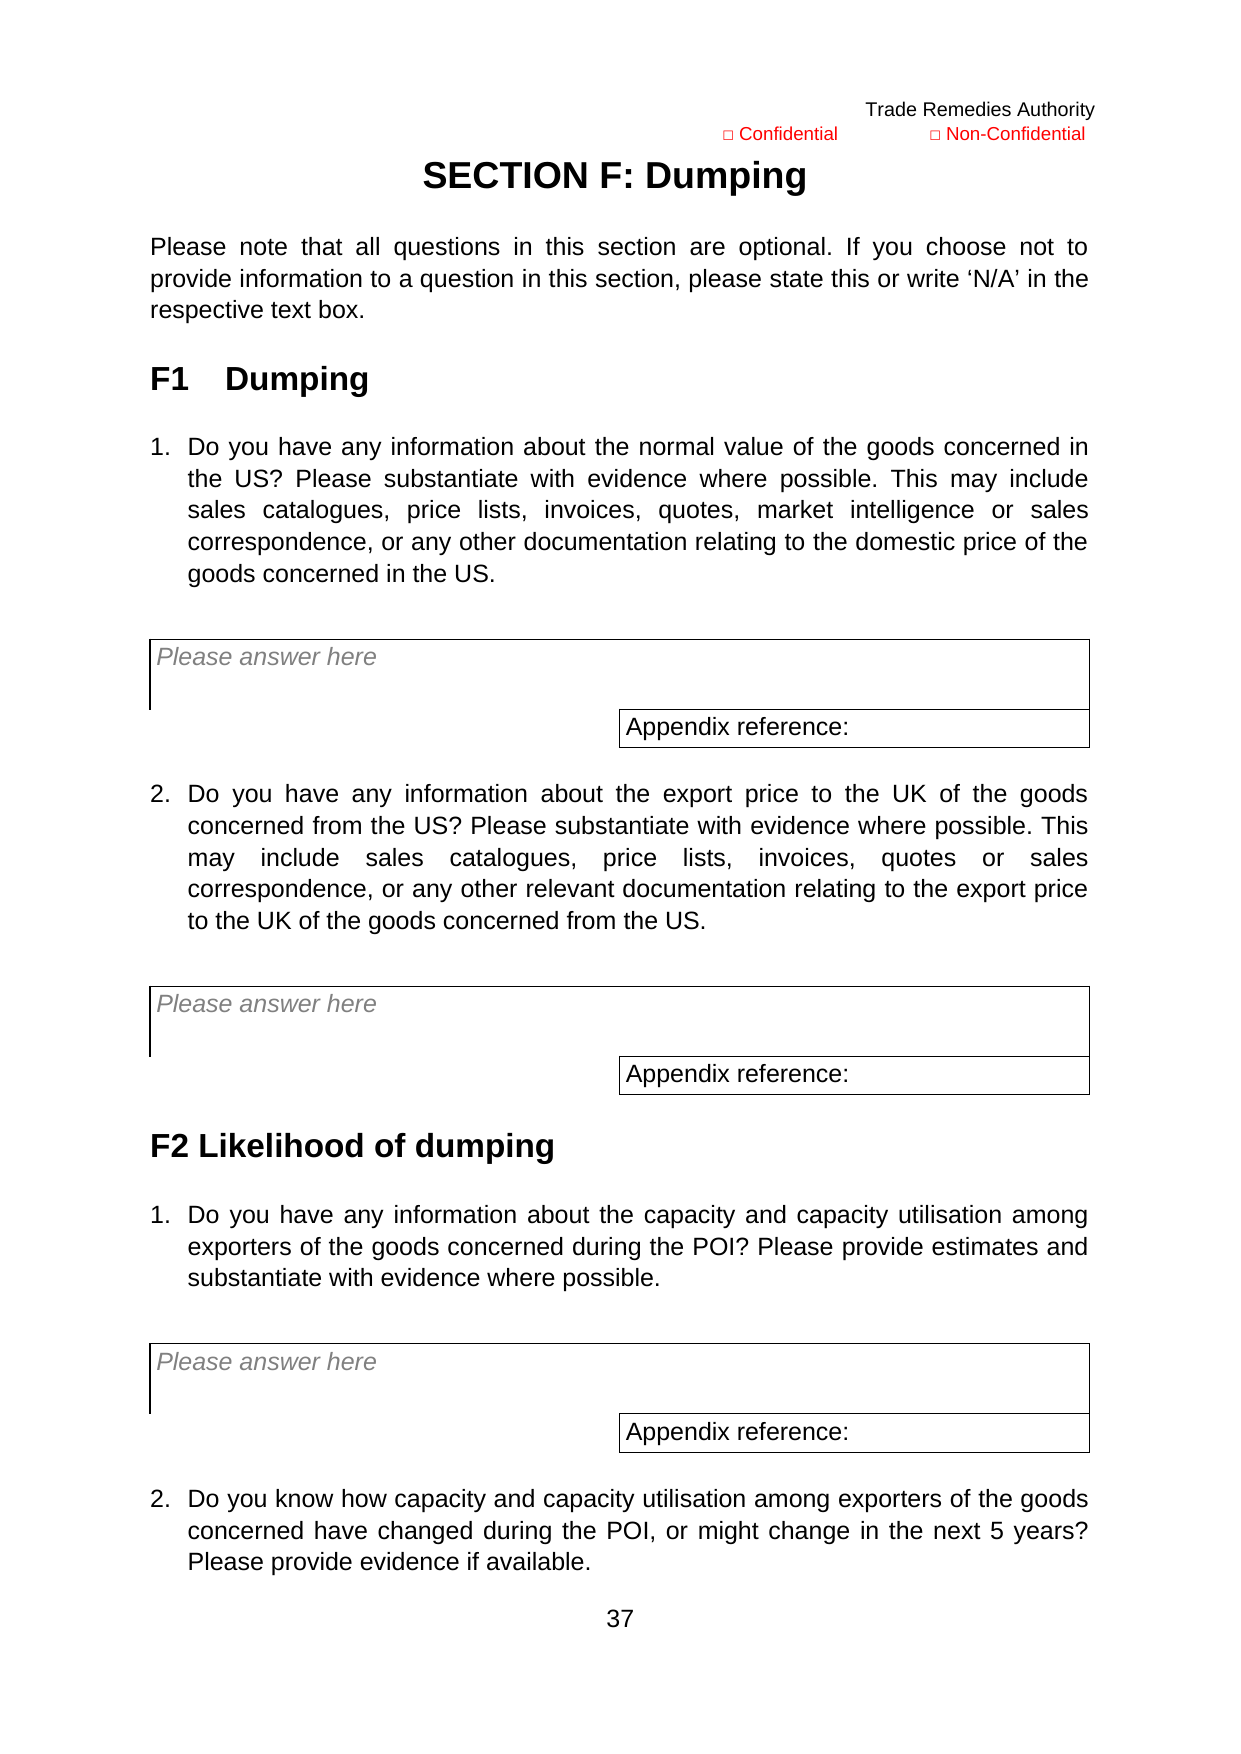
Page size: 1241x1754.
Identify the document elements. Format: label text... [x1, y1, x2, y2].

table_header Please answer here [151, 640, 1089, 708]
subtitle F2 Likelihood of dumping [150, 1127, 1090, 1165]
subtitle SECTION F: Dumping [150, 153, 1090, 197]
table_cell [150, 1414, 619, 1452]
list Do you know how capacity and capacity utilisation among exporters of the goods concerned have changed during the POI, or might change in the next 5 years? Please provide evidence if available. [150, 1484, 1090, 1576]
text Please note that all questions in this section are optional. If you choose not to provide information to a question in this section, please state this or write ‘N/A’ in the respective text box. [150, 232, 1090, 324]
list Do you have any information about the export price to the UK of the goods concerned from the US? Please substantiate with evidence where possible. This may include sales catalogues, price lists, invoices, quotes or sales correspondence, or any other relevant documentation relating to the export price to the UK of the goods concerned from the US. [150, 779, 1090, 934]
table_cell [150, 1057, 619, 1094]
table_cell [150, 710, 619, 747]
subtitle F1 Dumping [150, 359, 1090, 397]
table_cell Appendix reference: [620, 710, 1089, 747]
table_cell Appendix reference: [620, 1414, 1089, 1452]
table_header Please answer here [151, 987, 1089, 1056]
table_header Please answer here [151, 1344, 1089, 1413]
table_cell Appendix reference: [620, 1057, 1089, 1094]
list Do you have any information about the capacity and capacity utilisation among exporters of the goods concerned during the POI? Please provide estimates and substantiate with evidence where possible. [150, 1200, 1090, 1292]
list Do you have any information about the normal value of the goods concerned in the US? Please substantiate with evidence where possible. This may include sales catalogues, price lists, invoices, quotes, market intelligence or sales correspondence, or any other documentation relating to the domestic price of the goods concerned in the US. [150, 432, 1090, 587]
